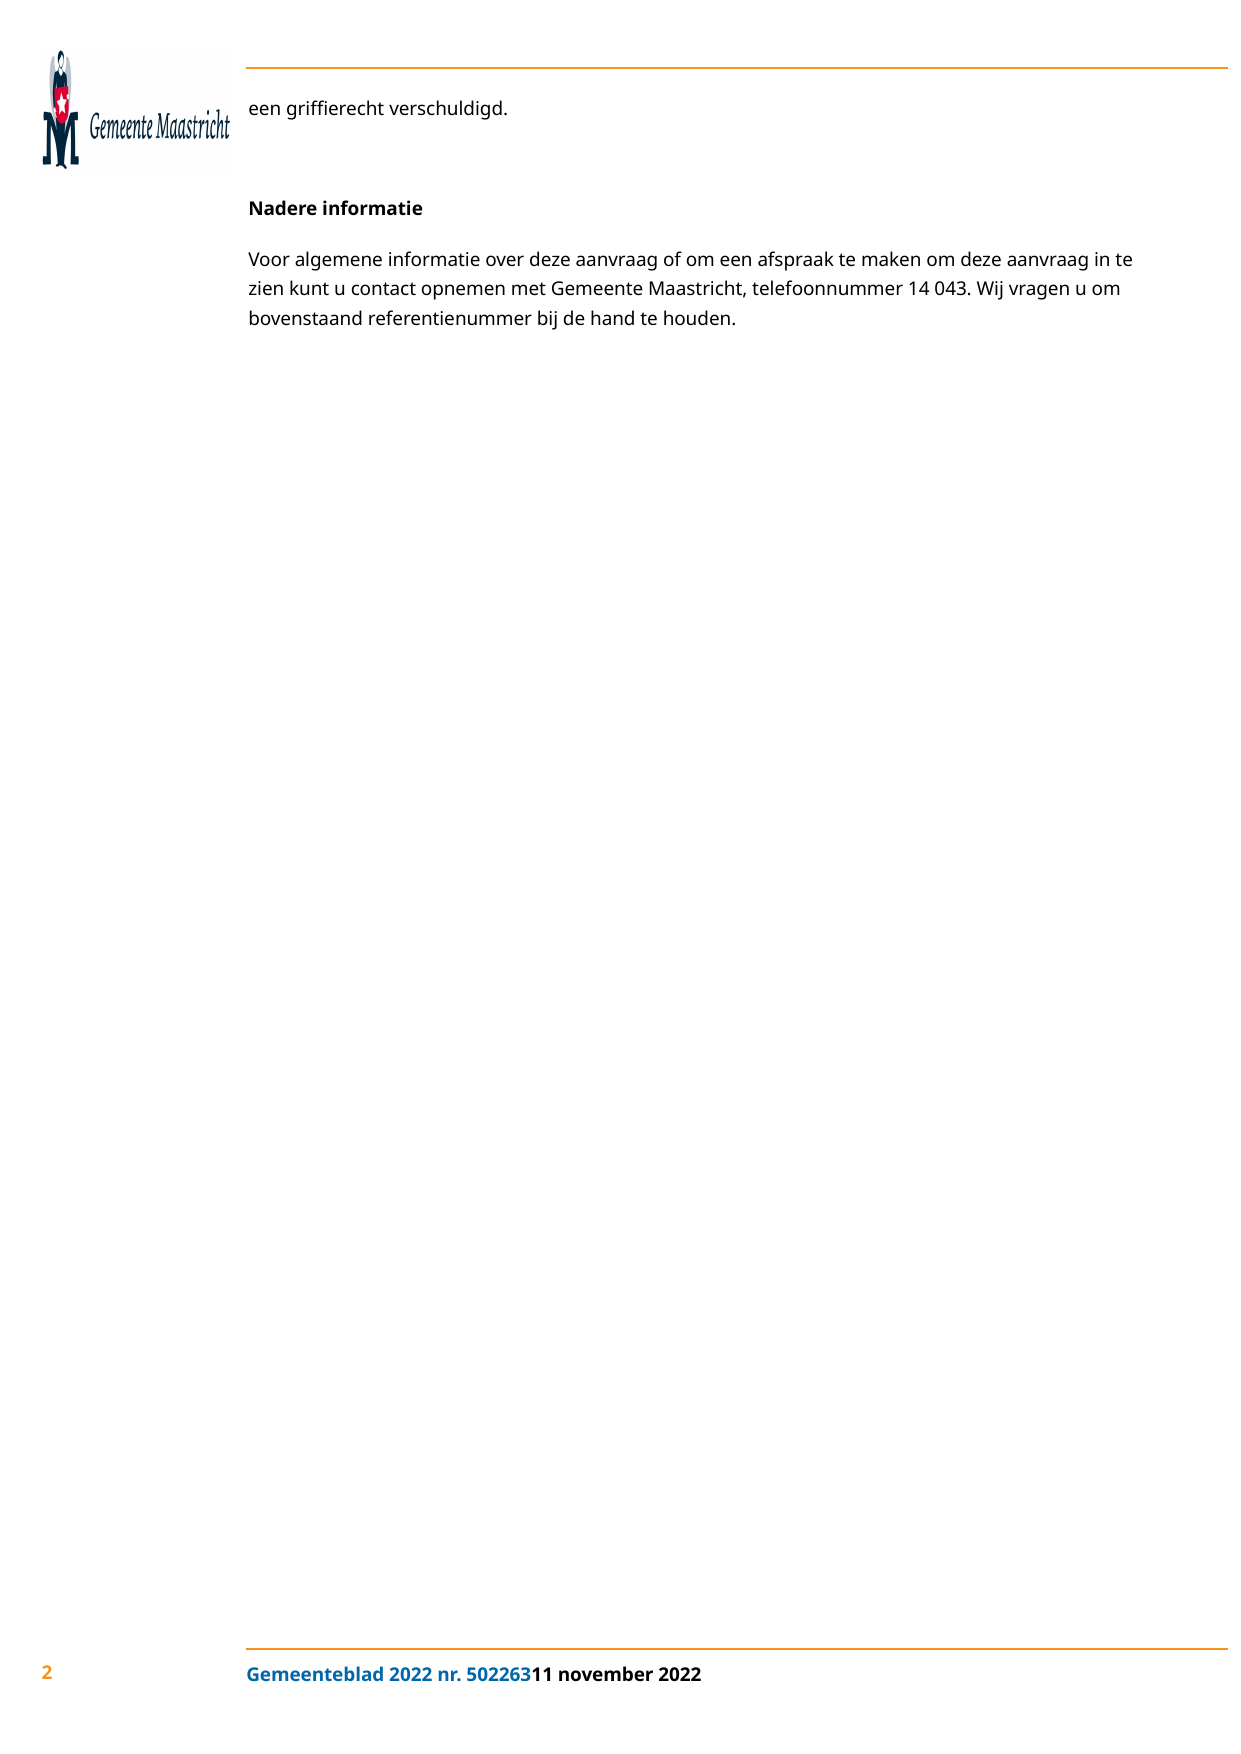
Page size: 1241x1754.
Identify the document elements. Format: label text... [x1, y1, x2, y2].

text een griffierecht verschuldigd. [248, 95, 1152, 121]
picture [41, 47, 231, 172]
text Nadere informatie [248, 196, 1152, 221]
text Voor algemene informatie over deze aanvraag of om een afspraak te maken om deze aanvraag in te zien kunt u contact opnemen met Gemeente Maastricht, telefoonnummer 14 043. Wij vragen u om bovenstaand referentienummer bij de hand te houden. [248, 246, 1152, 331]
